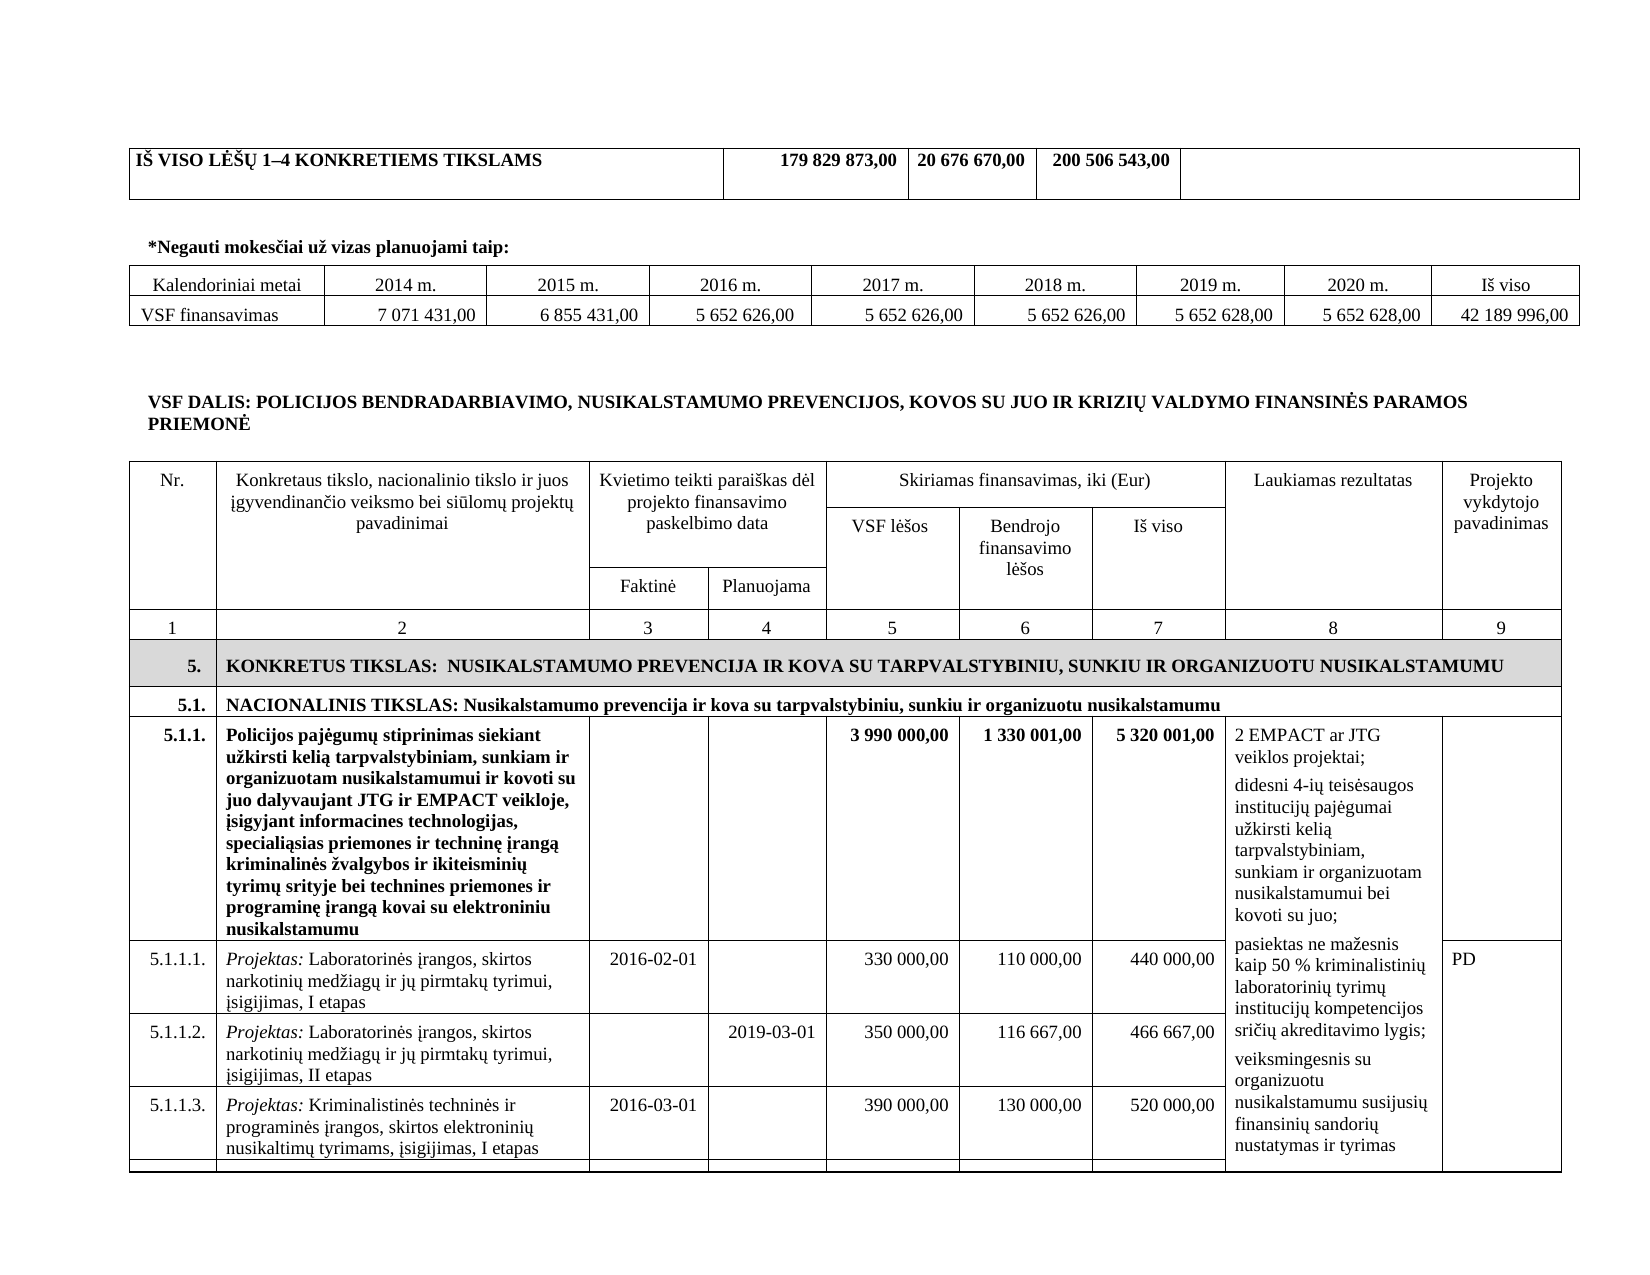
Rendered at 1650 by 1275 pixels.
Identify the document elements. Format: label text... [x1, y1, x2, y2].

table_cell 5 320 001,00 [1093, 717, 1225, 939]
table_header 2017 m. [812, 266, 974, 295]
table_cell 130 000,00 [960, 1087, 1092, 1159]
table_cell 4 [709, 610, 826, 638]
table_header Projekto vykdytojo pavadinimas [1443, 462, 1561, 608]
table_cell 5 652 628,00 [1285, 296, 1431, 325]
table_cell [590, 1160, 708, 1171]
table_cell 2016-02-01 [590, 941, 708, 1013]
table_cell [709, 717, 826, 939]
text *Negauti mokesčiai už vizas planuojami taip: [148, 236, 1532, 258]
table_cell [1093, 1160, 1225, 1171]
table_cell 3 [590, 610, 708, 638]
table_header Skiriamas finansavimas, iki (Eur) [827, 462, 1225, 507]
table_header 2020 m. [1285, 266, 1431, 295]
table_cell 5.1.1. [130, 717, 216, 939]
table_header Konkretaus tikslo, nacionalinio tikslo ir juos įgyvendinančio veiksmo bei siūlomų projektų pavadinimai [217, 462, 589, 608]
text VSF DALIS: POLICIJOS BENDRADARBIAVIMO, NUSIKALSTAMUMO PREVENCIJOS, KOVOS SU JUO IR KRIZIŲ VALDYMO FINANSINĖS PARAMOS PRIEMONĖ [148, 391, 1532, 434]
table_cell [1181, 149, 1579, 199]
table_header Nr. [130, 462, 216, 608]
table_cell [827, 1160, 959, 1171]
table_cell 6 855 431,00 [487, 296, 649, 325]
table_cell NACIONALINIS TIKSLAS: Nusikalstamumo prevencija ir kova su tarpvalstybiniu, sunkiu ir organizuotu nusikalstamumu [217, 687, 1561, 716]
table_cell 1 [130, 610, 216, 638]
table_cell 2019-03-01 [709, 1014, 826, 1086]
table_cell 466 667,00 [1093, 1014, 1225, 1086]
table_cell 7 [1093, 610, 1225, 638]
table_header 2019 m. [1137, 266, 1284, 295]
table_cell 20 676 670,00 [909, 149, 1036, 199]
table_cell 5.1.1.3. [130, 1087, 216, 1159]
table_header Laukiamas rezultatas [1226, 462, 1442, 608]
table_header Kalendoriniai metai [130, 266, 324, 295]
table_cell 5. [130, 640, 216, 686]
table_cell 5 652 626,00 [812, 296, 974, 325]
table_cell [217, 1160, 589, 1171]
table_cell Iš viso [1093, 508, 1225, 608]
table_header Kvietimo teikti paraiškas dėl projekto finansavimo paskelbimo data [590, 462, 826, 567]
table_cell KONKRETUS TIKSLAS: NUSIKALSTAMUMO PREVENCIJA IR KOVA SU TARPVALSTYBINIU, SUNKIU IR ORGANIZUOTU NUSIKALSTAMUMU [217, 640, 1561, 686]
table_cell 5 652 626,00 [650, 296, 811, 325]
table_cell 330 000,00 [827, 941, 959, 1013]
table_cell 110 000,00 [960, 941, 1092, 1013]
table_cell 5.1. [130, 687, 216, 716]
table_cell 7 071 431,00 [325, 296, 486, 325]
table_cell [1443, 717, 1561, 939]
table_cell IŠ VISO LĖŠŲ 1–4 KONKRETIEMS TIKSLAMS [130, 149, 723, 199]
table_cell Projektas: Laboratorinės įrangos, skirtos narkotinių medžiagų ir jų pirmtakų tyrimui, įsigijimas, II etapas [217, 1014, 589, 1086]
table_header 2014 m. [325, 266, 486, 295]
table_cell Projektas: Kriminalistinės techninės ir programinės įrangos, skirtos elektroninių nusikaltimų tyrimams, įsigijimas, I etapas [217, 1087, 589, 1159]
table_cell Faktinė [590, 568, 708, 608]
table_cell 6 [960, 610, 1092, 638]
table_cell [709, 1160, 826, 1171]
table_cell 5 [827, 610, 959, 638]
table_cell Projektas: Laboratorinės įrangos, skirtos narkotinių medžiagų ir jų pirmtakų tyrimui, įsigijimas, I etapas [217, 941, 589, 1013]
table_cell 440 000,00 [1093, 941, 1225, 1013]
table_cell [709, 1087, 826, 1159]
table_header 2015 m. [487, 266, 649, 295]
table_cell Bendrojo finansavimo lėšos [960, 508, 1092, 608]
table_cell 8 [1226, 610, 1442, 638]
table_cell PD [1443, 941, 1561, 1171]
table_cell 5.1.1.1. [130, 941, 216, 1013]
table_cell 116 667,00 [960, 1014, 1092, 1086]
table_cell 2016-03-01 [590, 1087, 708, 1159]
table_cell 200 506 543,00 [1037, 149, 1180, 199]
table_cell 2 EMPACT ar JTG veiklos projektai; didesni 4-ių teisėsaugos institucijų pajėgumai užkirsti kelią tarpvalstybiniam, sunkiam ir organizuotam nusikalstamumui bei kovoti su juo; pasiektas ne mažesnis kaip 50 % kriminalistinių laboratorinių tyrimų institucijų kompetencijos sričių akreditavimo lygis; veiksmingesnis su organizuotu nusikalstamumu susijusių finansinių sandorių nustatymas ir tyrimas [1226, 717, 1442, 1171]
table_cell VSF finansavimas [130, 296, 324, 325]
table_cell [590, 1014, 708, 1086]
table_cell 350 000,00 [827, 1014, 959, 1086]
table_cell 2 [217, 610, 589, 638]
table_cell 3 990 000,00 [827, 717, 959, 939]
table_cell [590, 717, 708, 939]
table_cell 42 189 996,00 [1432, 296, 1579, 325]
table_header 2018 m. [975, 266, 1136, 295]
table_cell 5.1.1.2. [130, 1014, 216, 1086]
table_cell Planuojama [709, 568, 826, 608]
table_cell 9 [1443, 610, 1561, 638]
table_cell 1 330 001,00 [960, 717, 1092, 939]
table_cell [960, 1160, 1092, 1171]
table_cell 520 000,00 [1093, 1087, 1225, 1159]
table_cell [709, 941, 826, 1013]
table_cell Policijos pajėgumų stiprinimas siekiant užkirsti kelią tarpvalstybiniam, sunkiam ir organizuotam nusikalstamumui ir kovoti su juo dalyvaujant JTG ir EMPACT veikloje, įsigyjant informacines technologijas, specialiąsias priemones ir techninę įrangą kriminalinės žvalgybos ir ikiteisminių tyrimų srityje bei technines priemones ir programinę įrangą kovai su elektroniniu nusikalstamumu [217, 717, 589, 939]
table_cell 179 829 873,00 [724, 149, 908, 199]
table_header 2016 m. [650, 266, 811, 295]
table_header Iš viso [1432, 266, 1579, 295]
table_cell 390 000,00 [827, 1087, 959, 1159]
table_cell 5 652 628,00 [1137, 296, 1284, 325]
table_cell [130, 1160, 216, 1171]
table_cell 5 652 626,00 [975, 296, 1136, 325]
table_cell VSF lėšos [827, 508, 959, 608]
